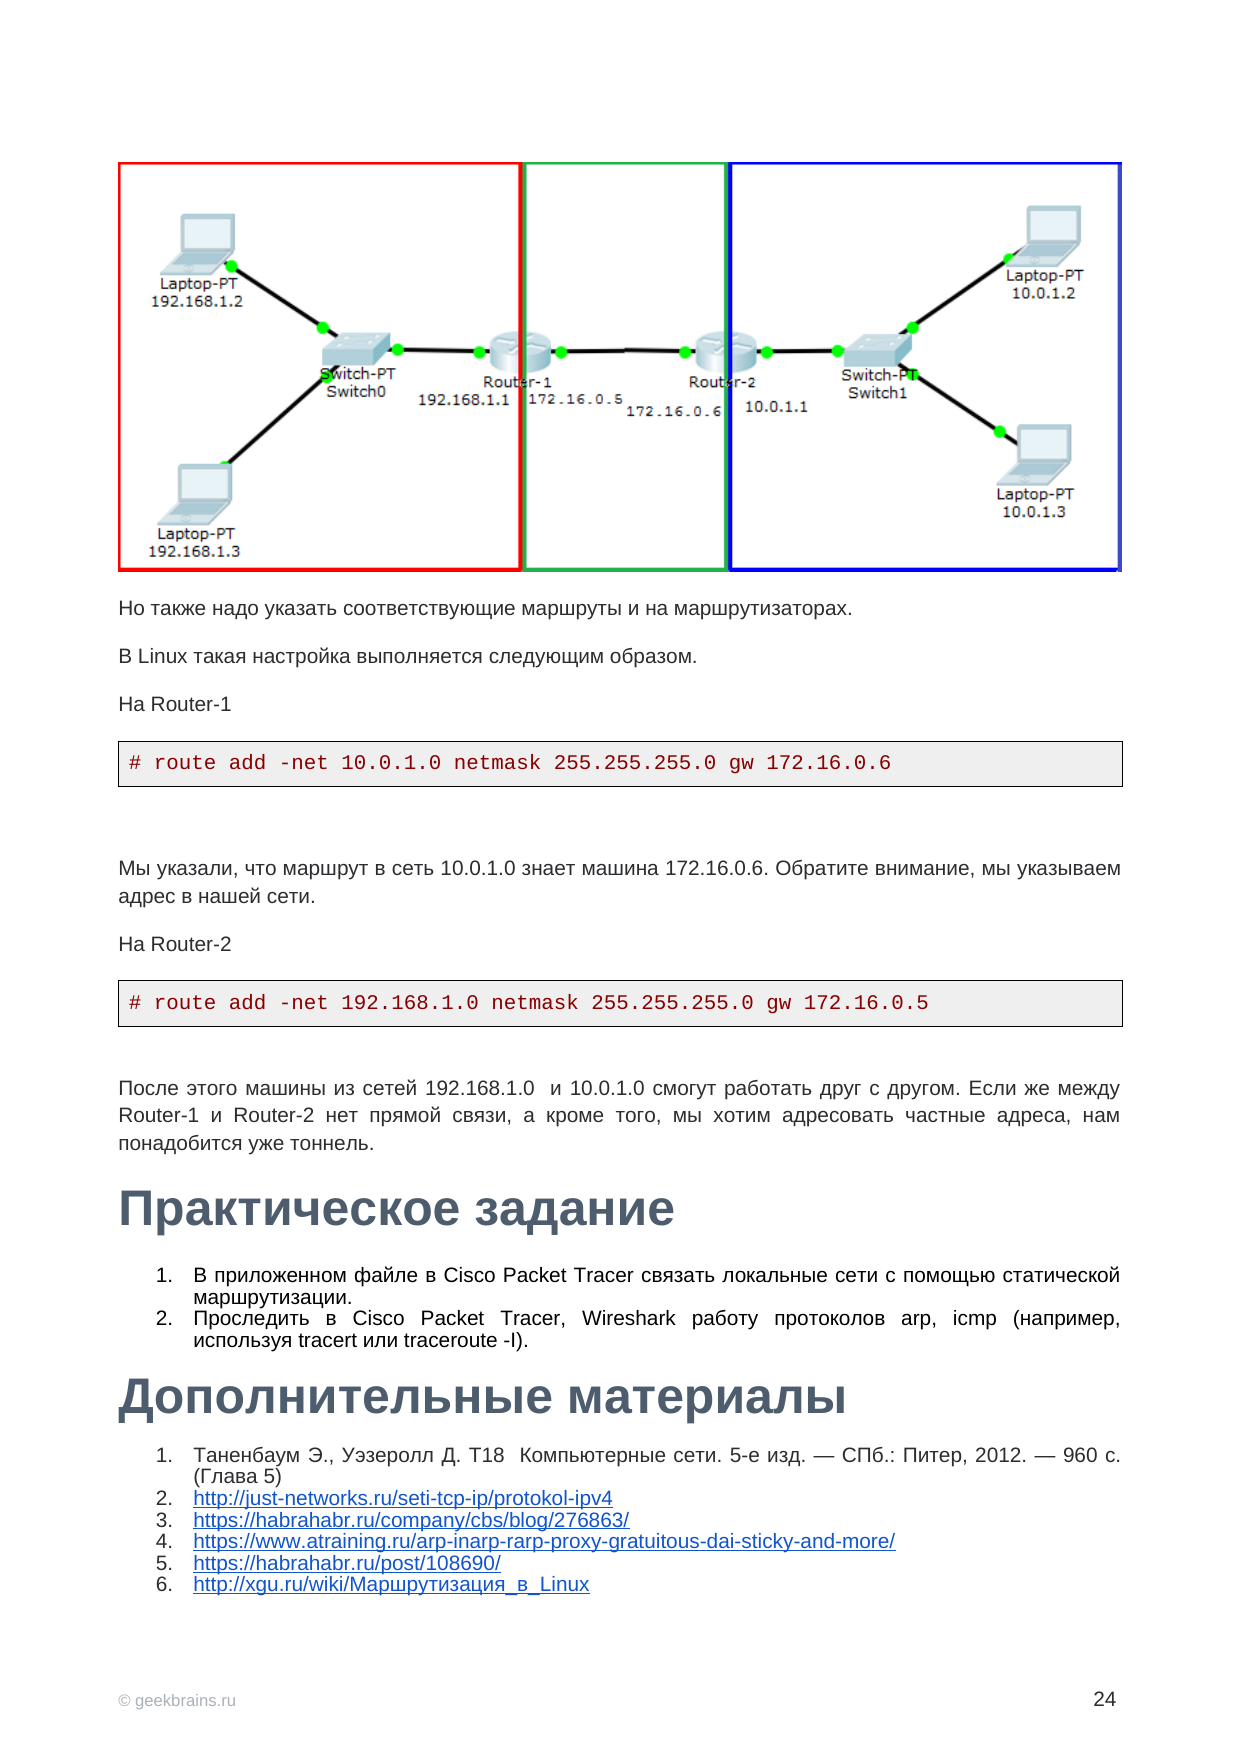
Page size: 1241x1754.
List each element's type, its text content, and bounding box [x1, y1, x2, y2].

table_header # route add -net 10.0.1.0 netmask 255.255.255.0 gw 172.16.0.6 [119, 742, 1122, 786]
list Таненбаум Э., Уэзеролл Д. Т18 Компьютерные сети. 5-е изд. — СПб.: Питер, 2012. — 960 с. (Глава 5) [156, 1445, 1122, 1488]
list https://habrahabr.ru/post/108690/ [156, 1553, 1122, 1574]
list https://habrahabr.ru/company/cbs/blog/276863/ [156, 1510, 1122, 1531]
subtitle Практическое задание [118, 1179, 1122, 1236]
list Проследить в Cisco Packet Tracer, Wireshark работу протоколов arp, icmp (например, используя tracert или traceroute -I). [156, 1309, 1122, 1352]
text После этого машины из сетей 192.168.1.0 и 10.0.1.0 смогут работать друг с другом. Если же между Router-1 и Router-2 нет прямой связи, а кроме того, мы хотим адресовать частные адреса, нам понадобится уже тоннель. [118, 1048, 1122, 1154]
text В Linux такая настройка выполняется следующим образом. [118, 644, 1122, 668]
text На Router-2 [118, 932, 1122, 956]
text Мы указали, что маршрут в сеть 10.0.1.0 знает машина 172.16.0.6. Обратите внимание, мы указываем адрес в нашей сети. [118, 856, 1122, 908]
list http://just-networks.ru/seti-tcp-ip/protokol-ipv4 [156, 1488, 1122, 1510]
subtitle Дополнительные материалы [118, 1373, 1122, 1424]
list https://www.atraining.ru/arp-inarp-rarp-proxy-gratuitous-dai-sticky-and-more/ [156, 1531, 1122, 1553]
list В приложенном файле в Cisco Packet Tracer связать локальные сети с помощью статической маршрутизации. [156, 1266, 1122, 1309]
text На Router-1 [118, 692, 1122, 716]
table_header # route add -net 192.168.1.0 netmask 255.255.255.0 gw 172.16.0.5 [119, 981, 1122, 1026]
list http://xgu.ru/wiki/Маршрутизация_в_Linux [156, 1574, 1122, 1596]
text Но также надо указать соответствующие маршруты и на маршрутизаторах. [118, 596, 1122, 619]
picture [118, 162, 1122, 572]
